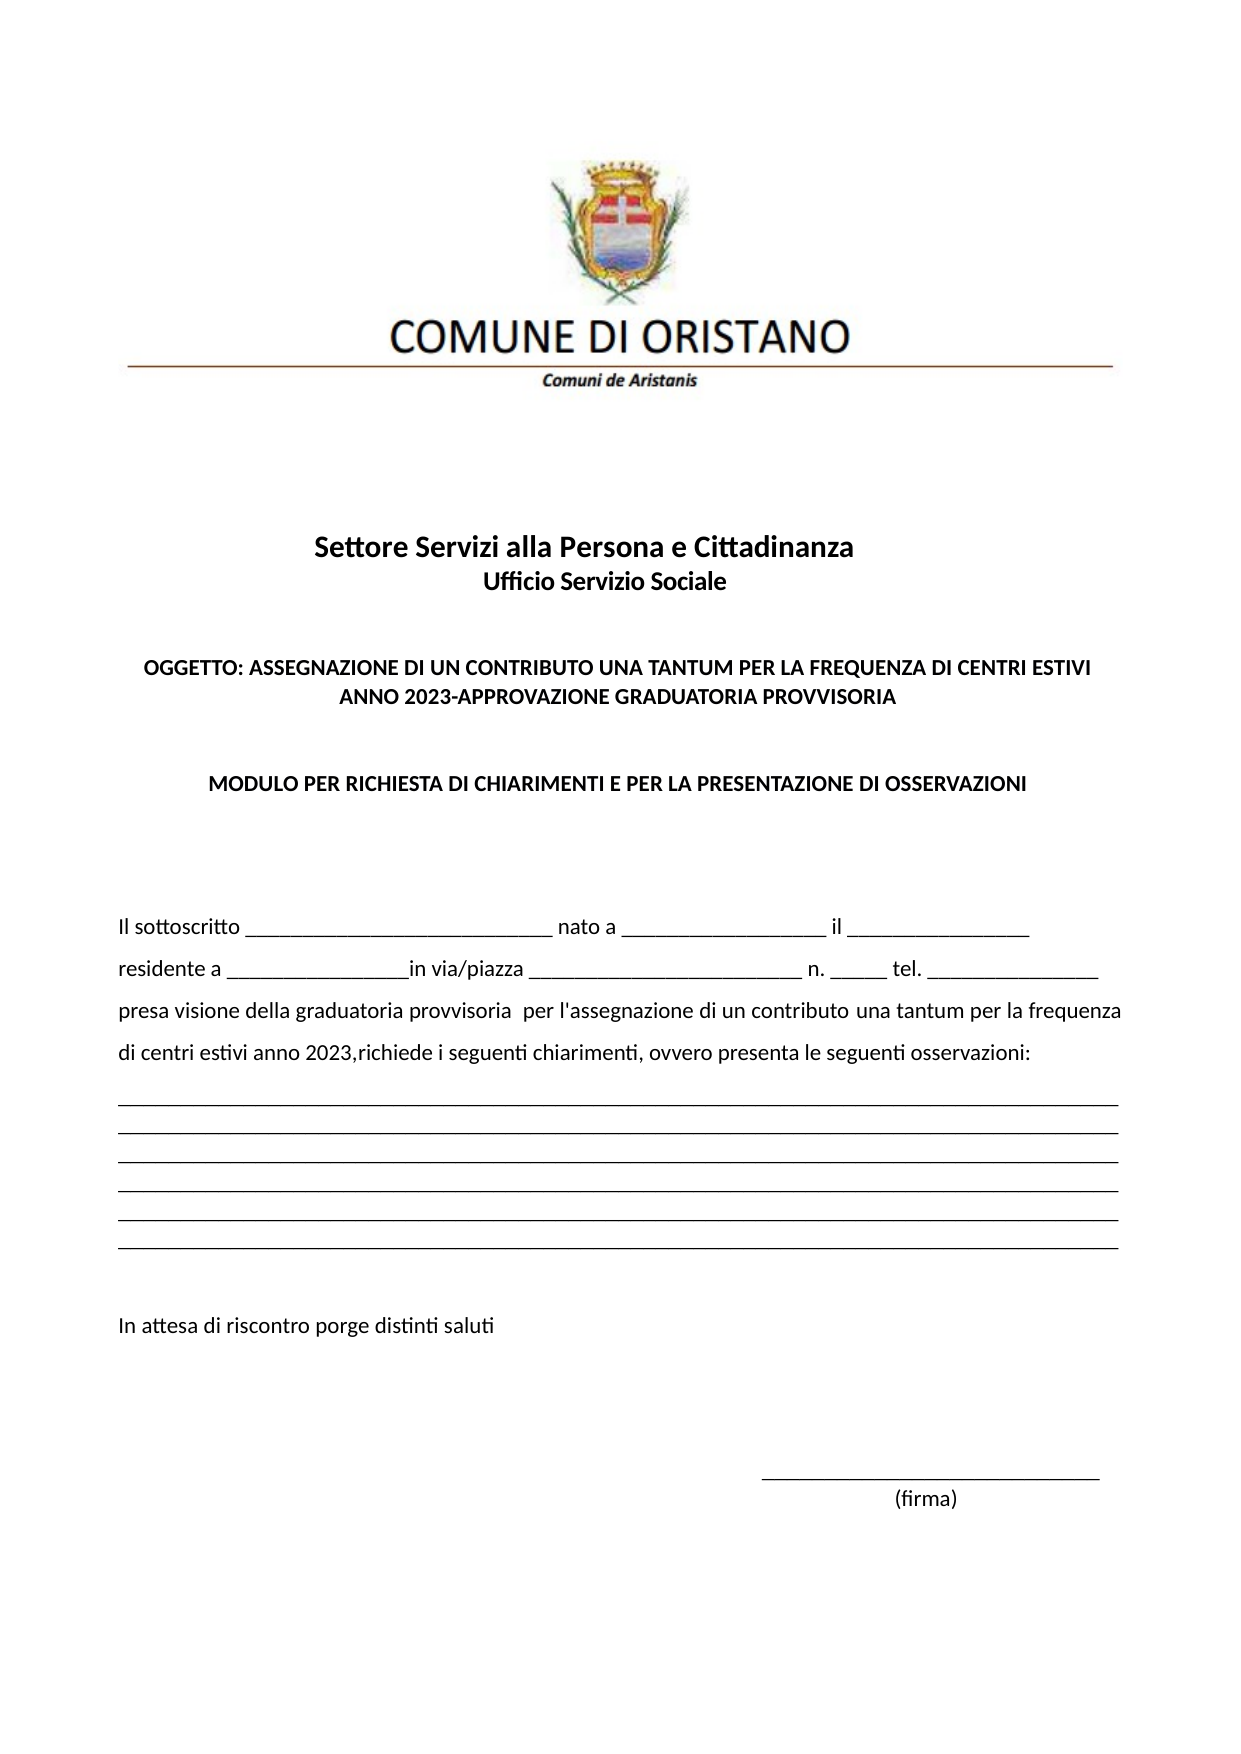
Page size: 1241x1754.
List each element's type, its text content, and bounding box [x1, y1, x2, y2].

text ANNO 2023-APPROVAZIONE GRADUATORIA PROVVISORIA [118, 681, 1118, 710]
text MODULO PER RICHIESTA DI CHIARIMENTI E PER LA PRESENTAZIONE DI OSSERVAZIONI [118, 768, 1118, 797]
text Il sottoscritto ___________________________ nato a __________________ il ________________ [118, 912, 1122, 940]
text In attesa di riscontro porge distinti saluti [118, 1310, 1118, 1339]
text OGGETTO: ASSEGNAZIONE DI UN CONTRIBUTO UNA TANTUM PER LA FREQUENZA DI CENTRI ESTIVI [118, 653, 1118, 681]
text Oristano___/___/2023 [118, 1425, 1118, 1454]
text residente a ________________in via/piazza ________________________ n. _____ tel. _______________ [118, 954, 1122, 982]
text Settore Servizi alla Persona e Cittadinanza [118, 528, 856, 566]
text (firma) [118, 1483, 1118, 1512]
picture [118, 118, 1123, 413]
text Ufficio Servizio Sociale [242, 566, 813, 595]
text ________________________________________________________________________________________________________________________________________________________________________________________________________________________________________________________________________________________________________________________________________________________________________________________________________________________________________________________________________________________________ [118, 1080, 1122, 1252]
text presa visione della graduatoria provvisoria per l'assegnazione di un contributo una tantum per la frequenza di centri estivi anno 2023,richiede i seguenti chiarimenti, ovvero presenta le seguenti osservazioni: [118, 996, 1122, 1066]
text ___________________________ [118, 1454, 1122, 1483]
